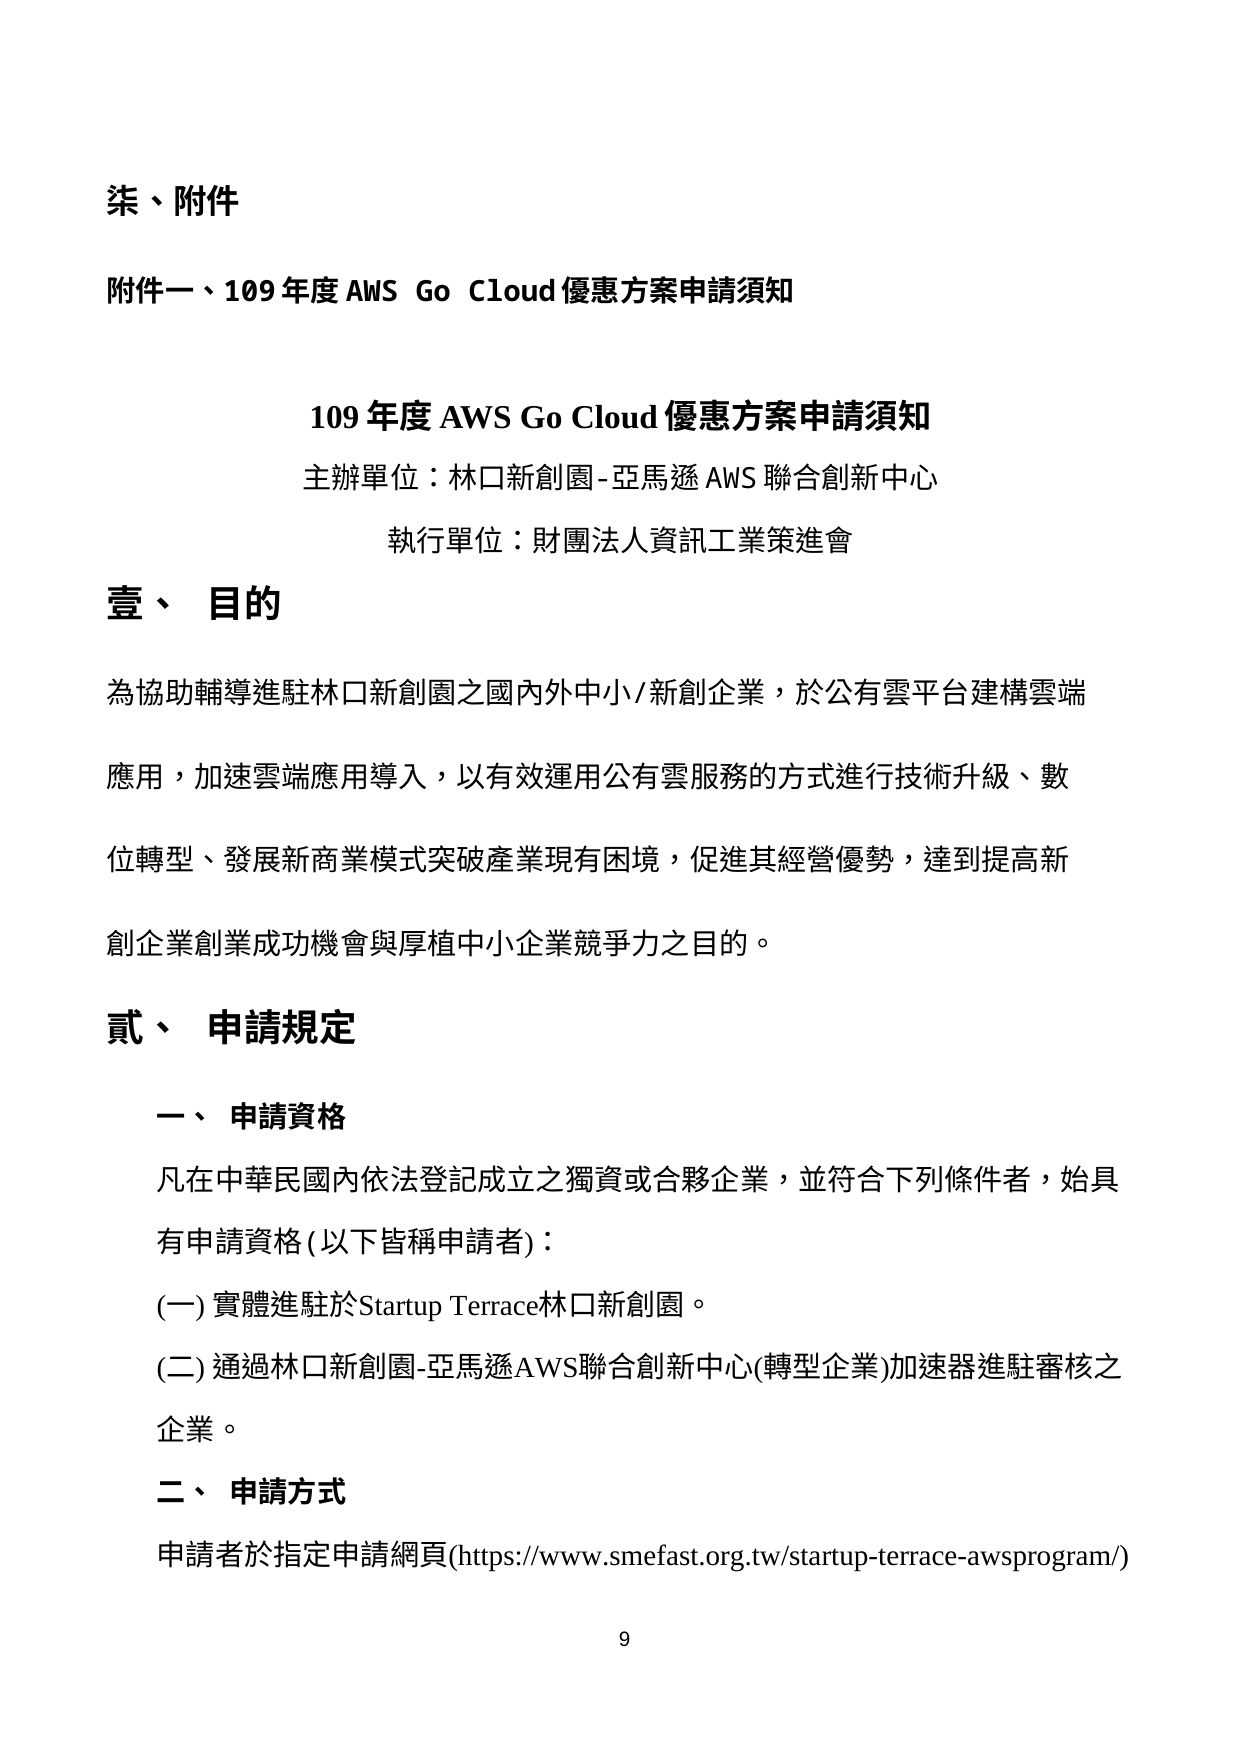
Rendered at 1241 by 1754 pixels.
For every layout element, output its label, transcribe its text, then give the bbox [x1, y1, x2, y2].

text (一) 實體進駐於Startup Terrace林口新創園。 [156, 1261, 1134, 1323]
text 一、 申請資格 [156, 1073, 1134, 1136]
list 目的 [106, 559, 1134, 622]
text 位轉型、發展新商業模式突破產業現有困境，促進其經營優勢，達到提高新 [106, 816, 1134, 879]
text 主辦單位：林口新創園-亞馬遜AWS聯合創新中心 [106, 434, 1134, 497]
text 執行單位：財團法人資訊工業策進會 [106, 497, 1134, 559]
text (二) 通過林口新創園-亞馬遜AWS聯合創新中心(轉型企業)加速器進駐審核之企業。 [156, 1323, 1134, 1448]
subtitle 柒、附件 [106, 175, 1101, 223]
subtitle 附件一、109年度AWS Go Cloud優惠方案申請須知 [106, 247, 1134, 309]
text 二、 申請方式 [156, 1448, 1134, 1511]
text 109年度AWS Go Cloud優惠方案申請須知 [106, 372, 1134, 434]
text 應用，加速雲端應用導入，以有效運用公有雲服務的方式進行技術升級、數 [106, 733, 1134, 795]
list 申請規定 [106, 984, 1134, 1046]
text 申請者於指定申請網頁(https://www.smefast.org.tw/startup-terrace-awsprogram/) [156, 1511, 1134, 1573]
text 創企業創業成功機會與厚植中小企業競爭力之目的。 [106, 900, 1134, 962]
text 凡在中華民國內依法登記成立之獨資或合夥企業，並符合下列條件者，始具有申請資格(以下皆稱申請者)： [156, 1136, 1134, 1261]
text 為協助輔導進駐林口新創園之國內外中小/新創企業，於公有雲平台建構雲端 [106, 649, 1134, 712]
